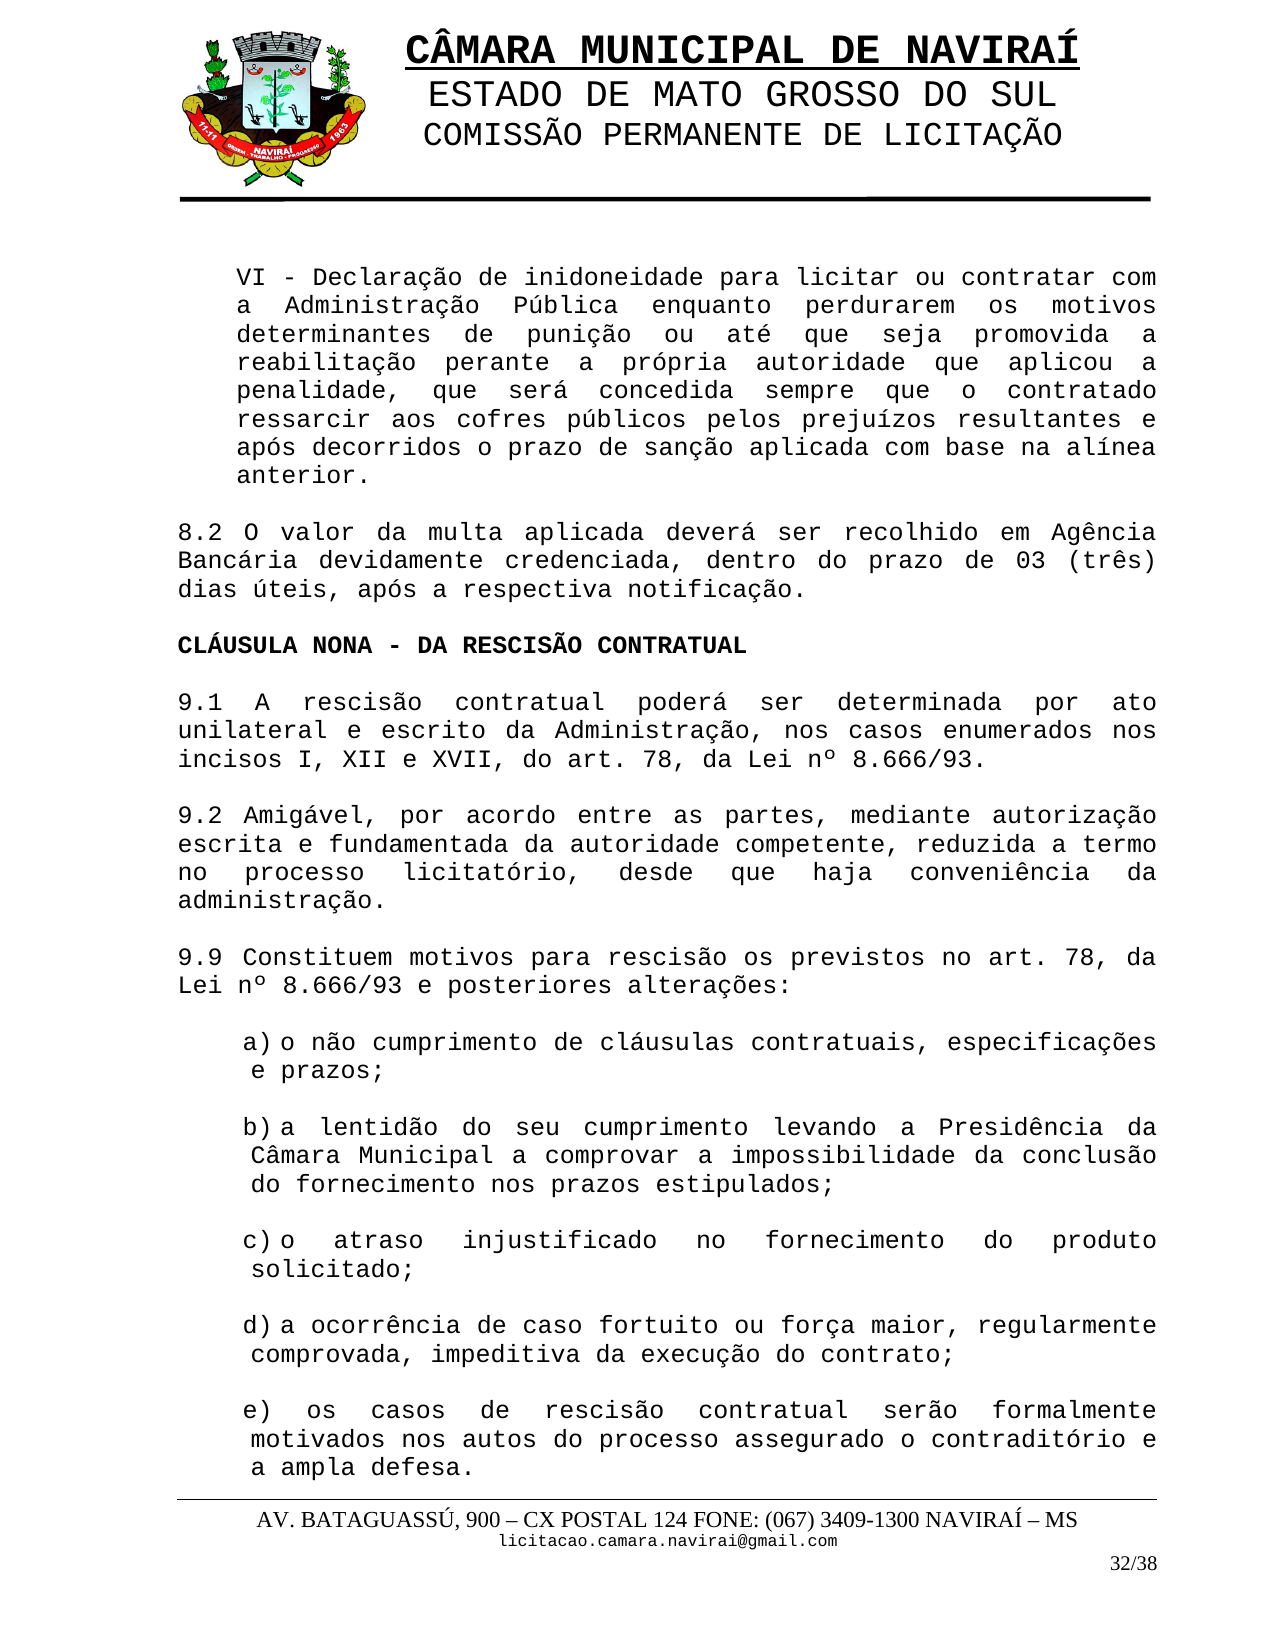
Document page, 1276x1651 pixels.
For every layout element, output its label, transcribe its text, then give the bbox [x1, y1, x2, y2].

text 9.1 A rescisão contratual poderá ser determinada por ato unilateral e escrito da Administração, nos casos enumerados nos incisos I, XII e XVII, do art. 78, da Lei nº 8.666/93. [177, 689, 1157, 774]
list a lentidão do seu cumprimento levando a Presidência da Câmara Municipal a comprovar a impossibilidade da conclusão do fornecimento nos prazos estipulados; [242, 1114, 1157, 1199]
text CLÁUSULA NONA - DA RESCISÃO CONTRATUAL [177, 633, 1157, 661]
list o não cumprimento de cláusulas contratuais, especificações e prazos; [242, 1029, 1157, 1086]
text e) os casos de rescisão contratual serão formalmente motivados nos autos do processo assegurado o contraditório e a ampla defesa. [242, 1398, 1157, 1483]
list a ocorrência de caso fortuito ou força maior, regularmente comprovada, impeditiva da execução do contrato; [242, 1313, 1157, 1369]
list Constituem motivos para rescisão os previstos no art. 78, da Lei nº 8.666/93 e posteriores alterações: [177, 944, 1157, 1001]
list o atraso injustificado no fornecimento do produto solicitado; [242, 1228, 1157, 1284]
text 9.2 Amigável, por acordo entre as partes, mediante autorização escrita e fundamentada da autoridade competente, reduzida a termo no processo licitatório, desde que haja conveniência da administração. [177, 803, 1157, 916]
text 8.2 O valor da multa aplicada deverá ser recolhido em Agência Bancária devidamente credenciada, dentro do prazo de 03 (três) dias úteis, após a respectiva notificação. [177, 519, 1157, 604]
text VI - Declaração de inidoneidade para licitar ou contratar com a Administração Pública enquanto perdurarem os motivos determinantes de punição ou até que seja promovida a reabilitação perante a própria autoridade que aplicou a penalidade, que será concedida sempre que o contratado ressarcir aos cofres públicos pelos prejuízos resultantes e após decorridos o prazo de sanção aplicada com base na alínea anterior. [236, 264, 1157, 491]
